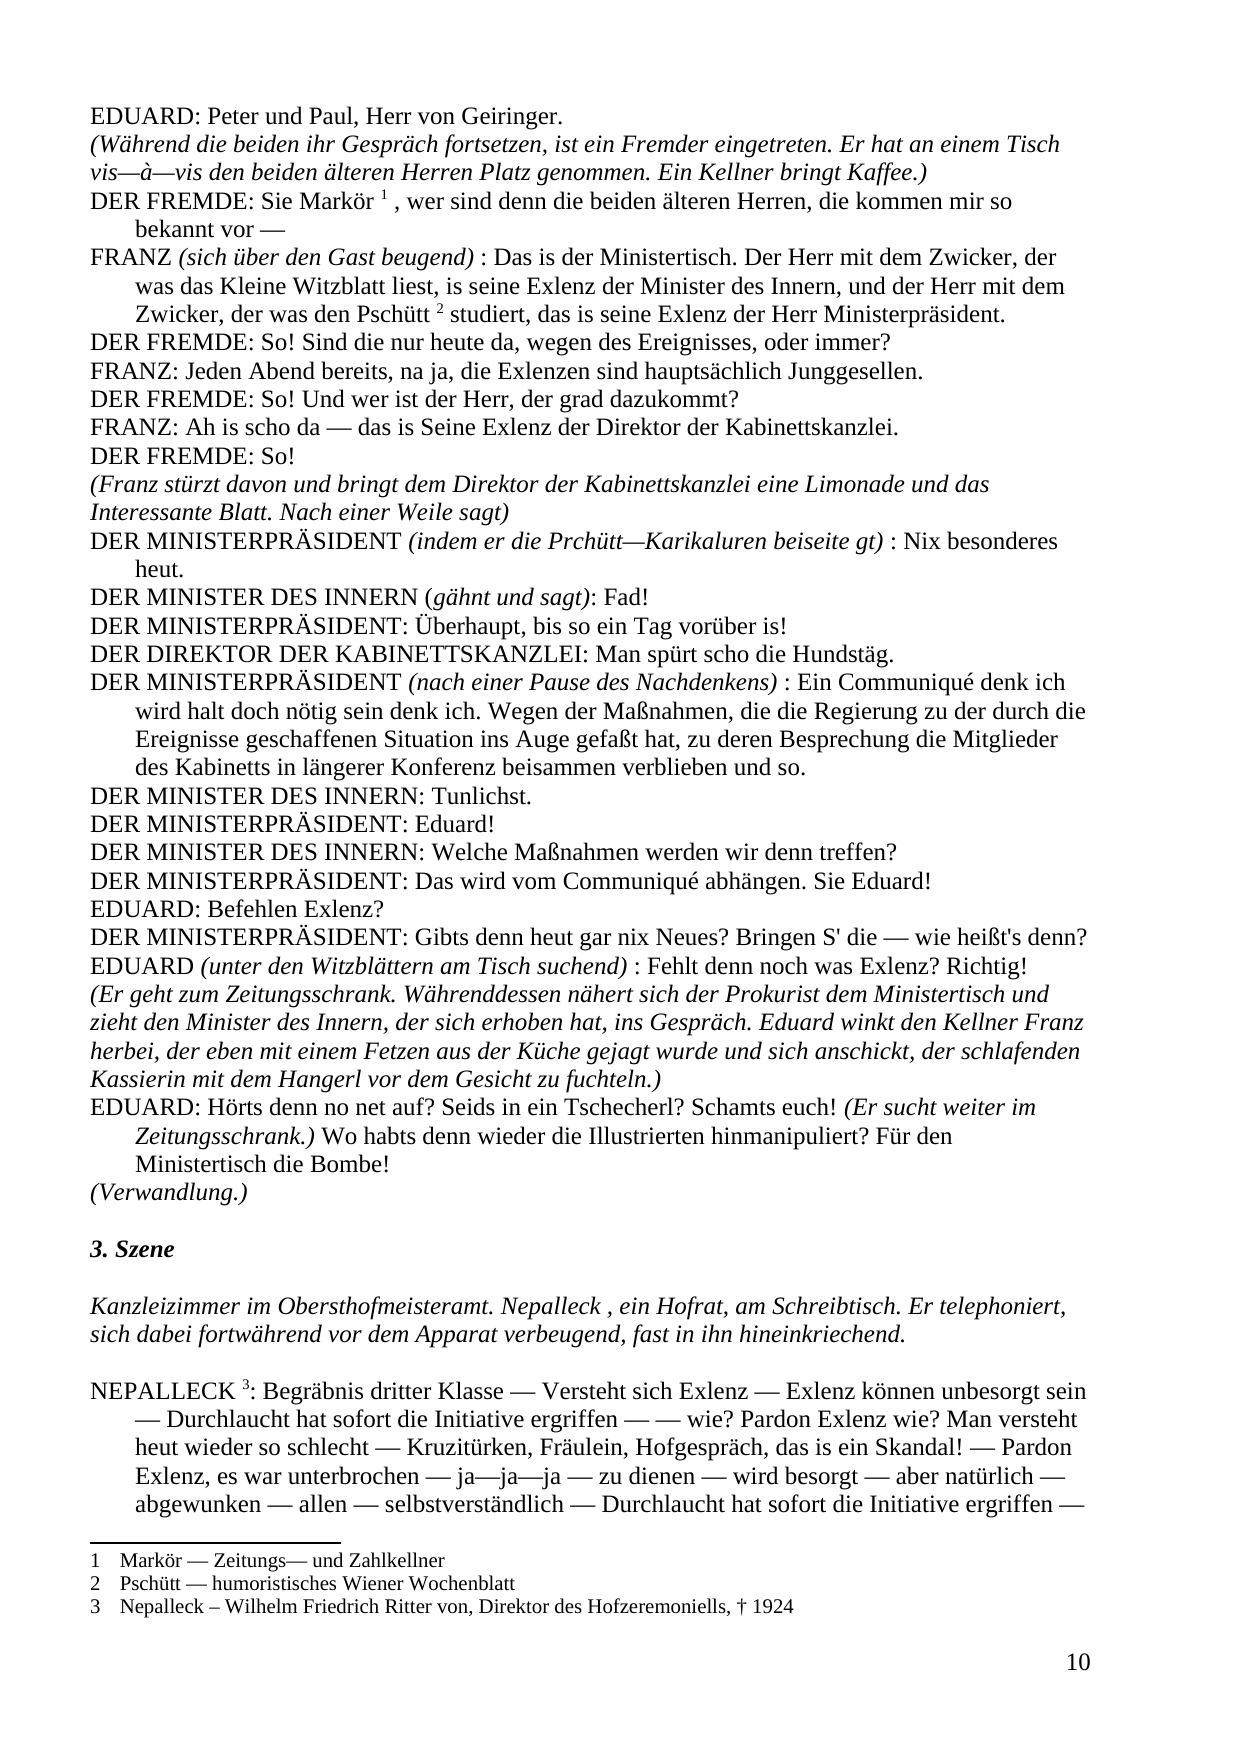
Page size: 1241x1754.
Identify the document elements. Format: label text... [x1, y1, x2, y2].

text DER FREMDE: So! Und wer ist der Herr, der grad dazukommt? [90, 384, 1091, 413]
text NEPALLECK : Begräbnis dritter Klasse — Versteht sich Exlenz — Exlenz können unbesorgt sein — Durchlaucht hat sofort die Initiative ergriffen — — wie? Pardon Exlenz wie? Man versteht heut wieder so schlecht — Kruzitürken, Fräulein, Hofgespräch, das is ein Skandal! — Pardon Exlenz, es war unterbrochen — ja—ja—ja — zu dienen — wird besorgt — aber natürlich — abgewunken — allen — selbstverständlich — Durchlaucht hat sofort die Initiative ergriffen — [90, 1360, 1091, 1518]
text Kanzleizimmer im Obersthofmeisteramt. Nepalleck , ein Hofrat, am Schreibtisch. Er telephoniert, sich dabei fortwährend vor dem Apparat verbeugend, fast in ihn hineinkriechend. [90, 1275, 1091, 1348]
text DER MINISTERPRÄSIDENT: Überhaupt, bis so ein Tag vorüber is! [90, 611, 1091, 639]
text FRANZ (sich über den Gast beugend) : Das is der Ministertisch. Der Herr mit dem Zwicker, der was das Kleine Witzblatt liest, is seine Exlenz der Minister des Innern, und der Herr mit dem Zwicker, der was den Pschütt studiert, das is seine Exlenz der Herr Ministerpräsident. [90, 243, 1091, 328]
text DER FREMDE: So! [90, 441, 1091, 469]
text (Franz stürzt davon und bringt dem Direktor der Kabinettskanzlei eine Limonade und das Interessante Blatt. Nach einer Weile sagt) [90, 469, 1091, 526]
text (Verwandlung.) [90, 1178, 1091, 1206]
text DER MINISTER DES INNERN: Tunlichst. [90, 781, 1091, 809]
text EDUARD: Peter und Paul, Herr von Geiringer. [90, 75, 1091, 129]
text FRANZ: Jeden Abend bereits, na ja, die Exlenzen sind hauptsächlich Junggesellen. [90, 356, 1091, 384]
text (Während die beiden ihr Gespräch fortsetzen, ist ein Fremder eingetreten. Er hat an einem Tisch vis—à—vis den beiden älteren Herren Platz genommen. Ein Kellner bringt Kaffee.) [90, 129, 1091, 186]
text EDUARD: Hörts denn no net auf? Seids in ein Tschecherl? Schamts euch! (Er sucht weiter im Zeitungsschrank.) Wo habts denn wieder die Illustrierten hinmanipuliert? Für den Ministertisch die Bombe! [90, 1093, 1091, 1178]
text DER MINISTER DES INNERN (gähnt und sagt): Fad! [90, 583, 1091, 611]
text DER DIREKTOR DER KABINETTSKANZLEI: Man spürt scho die Hundstäg. [90, 639, 1091, 668]
text DER MINISTERPRÄSIDENT (nach einer Pause des Nachdenkens) : Ein Communiqué denk ich wird halt doch nötig sein denk ich. Wegen der Maßnahmen, die die Regierung zu der durch die Ereignisse geschaffenen Situation ins Auge gefaßt hat, zu deren Besprechung die Mitglieder des Kabinetts in längerer Konferenz beisammen verblieben und so. [90, 668, 1091, 781]
text DER MINISTERPRÄSIDENT (indem er die Prchütt—Karikaluren beiseite gt) : Nix besonderes heut. [90, 526, 1091, 583]
text DER FREMDE: So! Sind die nur heute da, wegen des Ereignisses, oder immer? [90, 328, 1091, 356]
text DER FREMDE: Sie Markör , wer sind denn die beiden älteren Herren, die kommen mir so bekannt vor — [90, 186, 1091, 243]
text FRANZ: Ah is scho da — das is Seine Exlenz der Direktor der Kabinettskanzlei. [90, 413, 1091, 441]
text DER MINISTER DES INNERN: Welche Maßnahmen werden wir denn treffen? [90, 838, 1091, 866]
text Nepalleck – Wilhelm Friedrich Ritter von, Direktor des Hofzeremoniells, † 1924 [90, 1595, 1091, 1618]
text DER MINISTERPRÄSIDENT: Gibts denn heut gar nix Neues? Bringen S' die — wie heißt's denn? [90, 923, 1091, 951]
text Markör — Zeitungs— und Zahlkellner [90, 1549, 1091, 1572]
text Pschütt — humoristisches Wiener Wochenblatt [90, 1572, 1091, 1595]
text DER MINISTERPRÄSIDENT: Eduard! [90, 809, 1091, 838]
text DER MINISTERPRÄSIDENT: Das wird vom Communiqué abhängen. Sie Eduard! [90, 866, 1091, 894]
text 3. Szene [90, 1234, 1091, 1263]
text EDUARD (unter den Witzblättern am Tisch suchend) : Fehlt denn noch was Exlenz? Richtig! (Er geht zum Zeitungsschrank. Währenddessen nähert sich der Prokurist dem Ministertisch und zieht den Minister des Innern, der sich erhoben hat, ins Gespräch. Eduard winkt den Kellner Franz herbei, der eben mit einem Fetzen aus der Küche gejagt wurde und sich anschickt, der schlafenden Kassierin mit dem Hangerl vor dem Gesicht zu fuchteln.) [90, 951, 1091, 1093]
text EDUARD: Befehlen Exlenz? [90, 894, 1091, 923]
